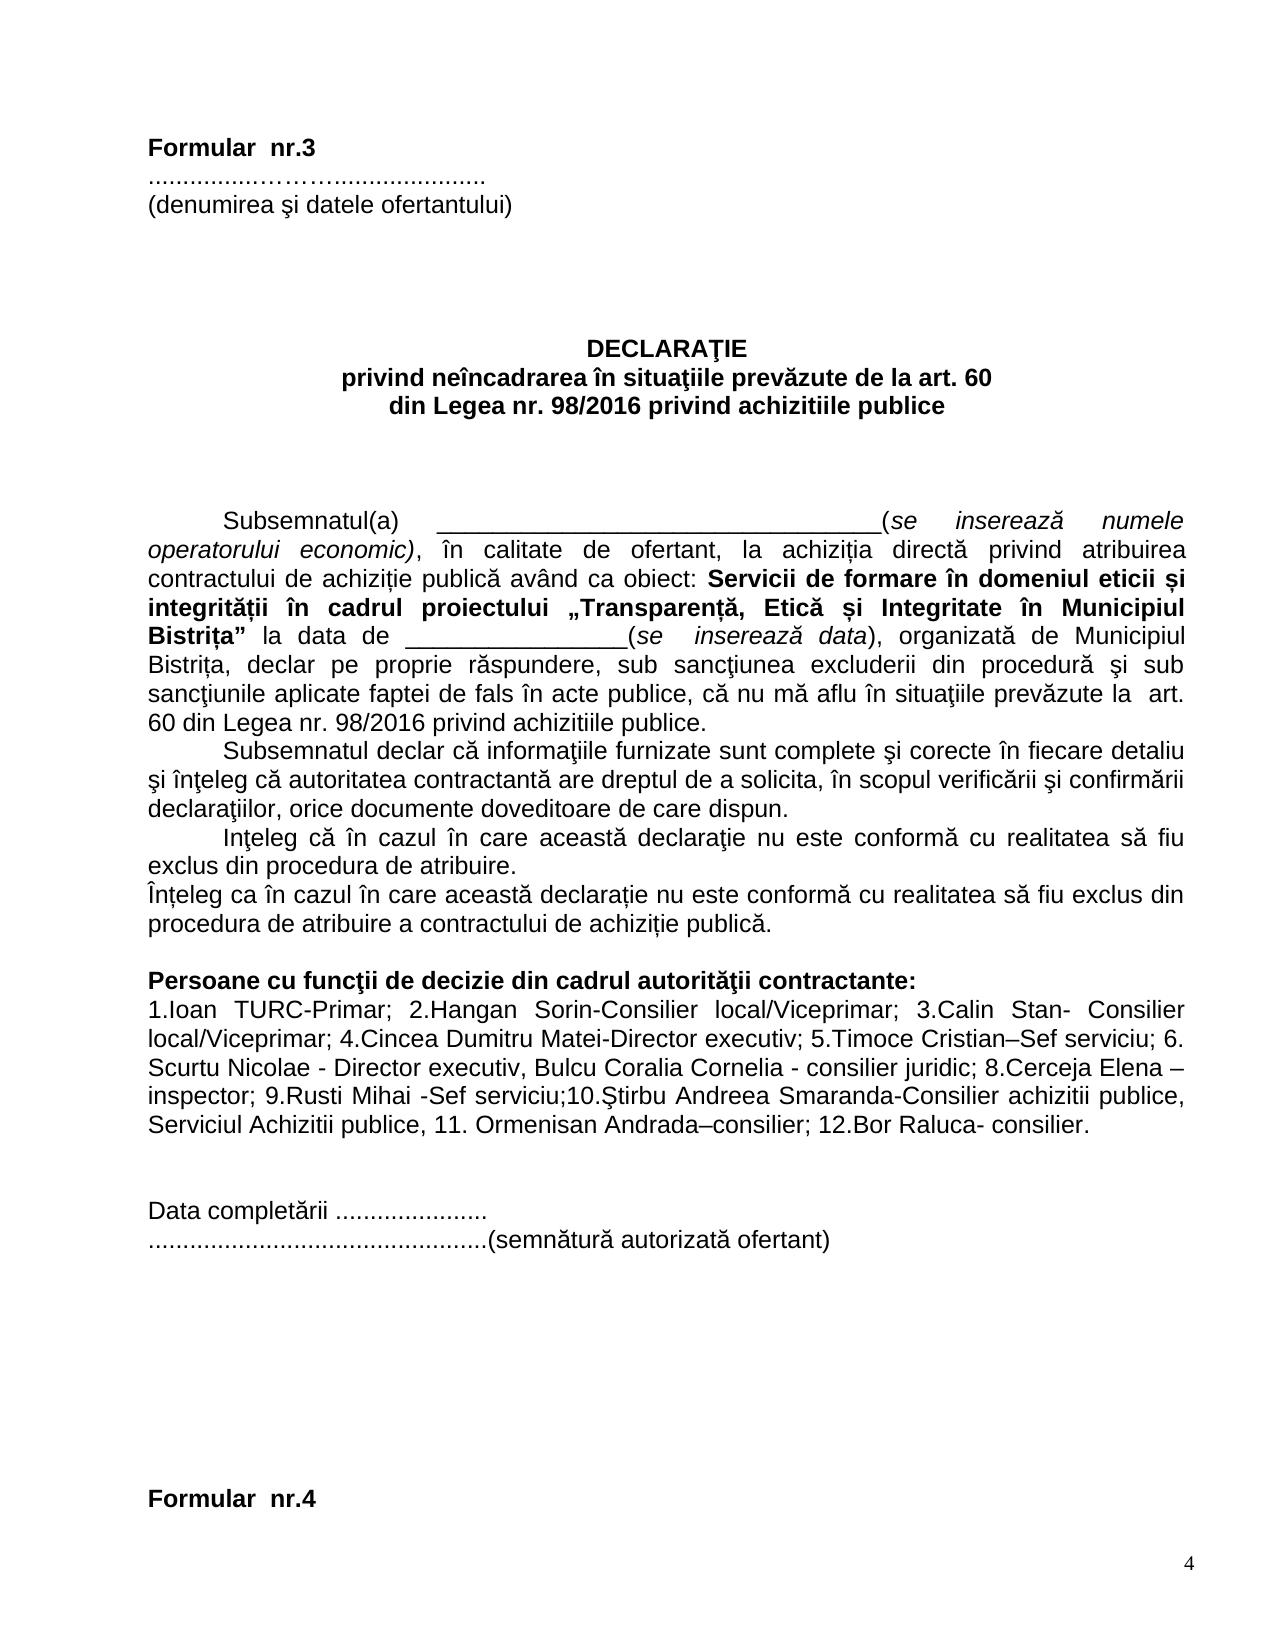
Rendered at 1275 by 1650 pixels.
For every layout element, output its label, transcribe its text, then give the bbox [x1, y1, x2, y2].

text Subsemnatul declar că informaţiile furnizate sunt complete şi corecte în fiecare detaliu şi înţeleg că autoritatea contractantă are dreptul de a solicita, în scopul verificării şi confirmării declaraţiilor, orice documente doveditoare de care dispun. [148, 736, 1186, 822]
text DECLARAŢIE [148, 334, 1186, 362]
text Inţeleg că în cazul în care această declaraţie nu este conformă cu realitatea să fiu exclus din procedura de atribuire. [148, 822, 1186, 880]
text Data completării ...................... [148, 1196, 1186, 1225]
subtitle Formular nr.3 [148, 132, 1186, 161]
text Înțeleg ca în cazul în care această declarație nu este conformă cu realitatea să fiu exclus din procedura de atribuire a contractului de achiziție publică. [148, 880, 1186, 937]
subtitle Formular nr.4 [148, 1484, 1186, 1512]
text (denumirea şi datele ofertantului) [148, 190, 1186, 219]
text 1.Ioan TURC-Primar; 2.Hangan Sorin-Consilier local/Viceprimar; 3.Calin Stan- Consilier local/Viceprimar; 4.Cincea Dumitru Matei-Director executiv; 5.Timoce Cristian–Sef serviciu; 6. Scurtu Nicolae - Director executiv, Bulcu Coralia Cornelia - consilier juridic; 8.Cerceja Elena – inspector; 9.Rusti Mihai -Sef serviciu;10.Ştirbu Andreea Smaranda-Consilier achizitii publice, Serviciul Achizitii publice, 11. Ormenisan Andrada–consilier; 12.Bor Raluca- consilier. [148, 995, 1186, 1139]
text ................………...................... [148, 161, 1186, 190]
text Subsemnatul(a) ________________________________(se inserează numele operatorului economic), în calitate de ofertant, la achiziția directă privind atribuirea contractului de achiziție publică având ca obiect: Servicii de formare în domeniul eticii și integrității în cadrul proiectului „Transparență, Etică și Integritate în Municipiul Bistrița” la data de ________________(se inserează data), organizată de Municipiul Bistrița, declar pe proprie răspundere, sub sancţiunea excluderii din procedură şi sub sancţiunile aplicate faptei de fals în acte publice, că nu mă aflu în situaţiile prevăzute la art. 60 din Legea nr. 98/2016 privind achizitiile publice. [148, 506, 1186, 736]
text din Legea nr. 98/2016 privind achizitiile publice [148, 391, 1186, 420]
text .................................................(semnătură autorizată ofertant) [148, 1225, 1186, 1254]
text privind neîncadrarea în situaţiile prevăzute de la art. 60 [148, 362, 1186, 391]
text Persoane cu funcţii de decizie din cadrul autorităţii contractante: [148, 966, 1186, 995]
